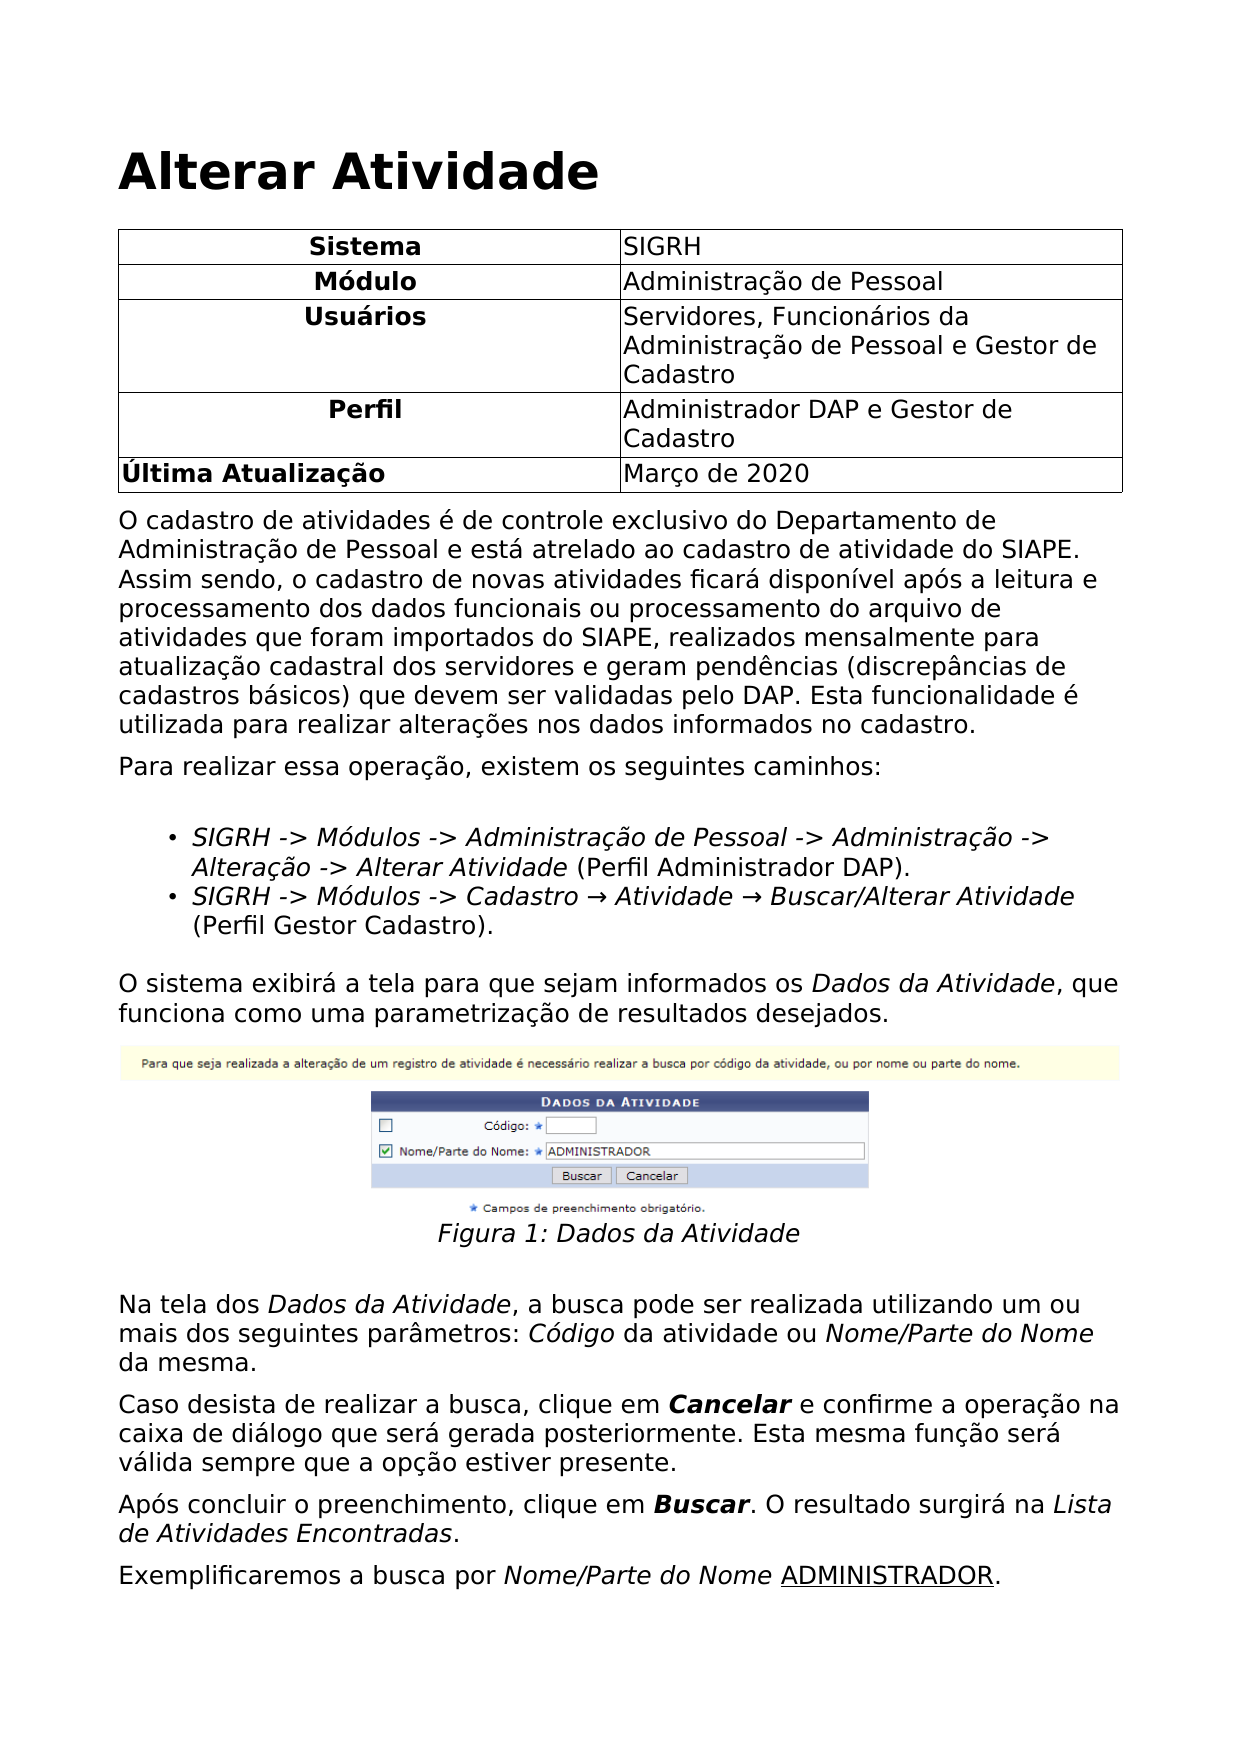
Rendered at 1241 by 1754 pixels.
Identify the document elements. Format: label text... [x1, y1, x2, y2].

table_cell Março de 2020 [621, 458, 1122, 492]
text Na tela dos Dados da Atividade, a busca pode ser realizada utilizando um ou mais dos seguintes parâmetros: Código da atividade ou Nome/Parte do Nome da mesma. [118, 1290, 1122, 1377]
text O cadastro de atividades é de controle exclusivo do Departamento de Administração de Pessoal e está atrelado ao cadastro de atividade do SIAPE. Assim sendo, o cadastro de novas atividades ficará disponível após a leitura e processamento dos dados funcionais ou processamento do arquivo de atividades que foram importados do SIAPE, realizados mensalmente para atualização cadastral dos servidores e geram pendências (discrepâncias de cadastros básicos) que devem ser validadas pelo DAP. Esta funcionalidade é utilizada para realizar alterações nos dados informados no cadastro. [118, 507, 1122, 740]
table_cell Perfil [119, 393, 620, 457]
table_cell Usuários [119, 300, 620, 392]
text Exemplificaremos a busca por Nome/Parte do Nome ADMINISTRADOR. [118, 1561, 1122, 1590]
list SIGRH -> Módulos -> Cadastro → Atividade → Buscar/Alterar Atividade (Perfil Gestor Cadastro). [177, 882, 1122, 940]
table_header Sistema [119, 230, 620, 264]
table_cell Administrador DAP e Gestor de Cadastro [621, 393, 1122, 457]
table_cell Última Atualização [119, 458, 620, 492]
table_header SIGRH [621, 230, 1122, 264]
subtitle Alterar Atividade [118, 143, 1122, 201]
text O sistema exibirá a tela para que sejam informados os Dados da Atividade, que funciona como uma parametrização de resultados desejados. [118, 970, 1122, 1028]
table_cell Administração de Pessoal [621, 265, 1122, 299]
text Para realizar essa operação, existem os seguintes caminhos: [118, 752, 1122, 782]
table_cell Servidores, Funcionários da Administração de Pessoal e Gestor de Cadastro [621, 300, 1122, 392]
list SIGRH -> Módulos -> Administração de Pessoal -> Administração -> Alteração -> Alterar Atividade (Perfil Administrador DAP). [177, 823, 1122, 882]
picture [118, 1040, 1123, 1220]
text Caso desista de realizar a busca, clique em Cancelar e confirme a operação na caixa de diálogo que será gerada posteriormente. Esta mesma função será válida sempre que a opção estiver presente. [118, 1390, 1122, 1477]
text Figura 1: Dados da Atividade [118, 1220, 1122, 1248]
text Após concluir o preenchimento, clique em Buscar. O resultado surgirá na Lista de Atividades Encontradas. [118, 1490, 1122, 1548]
table_cell Módulo [119, 265, 620, 299]
